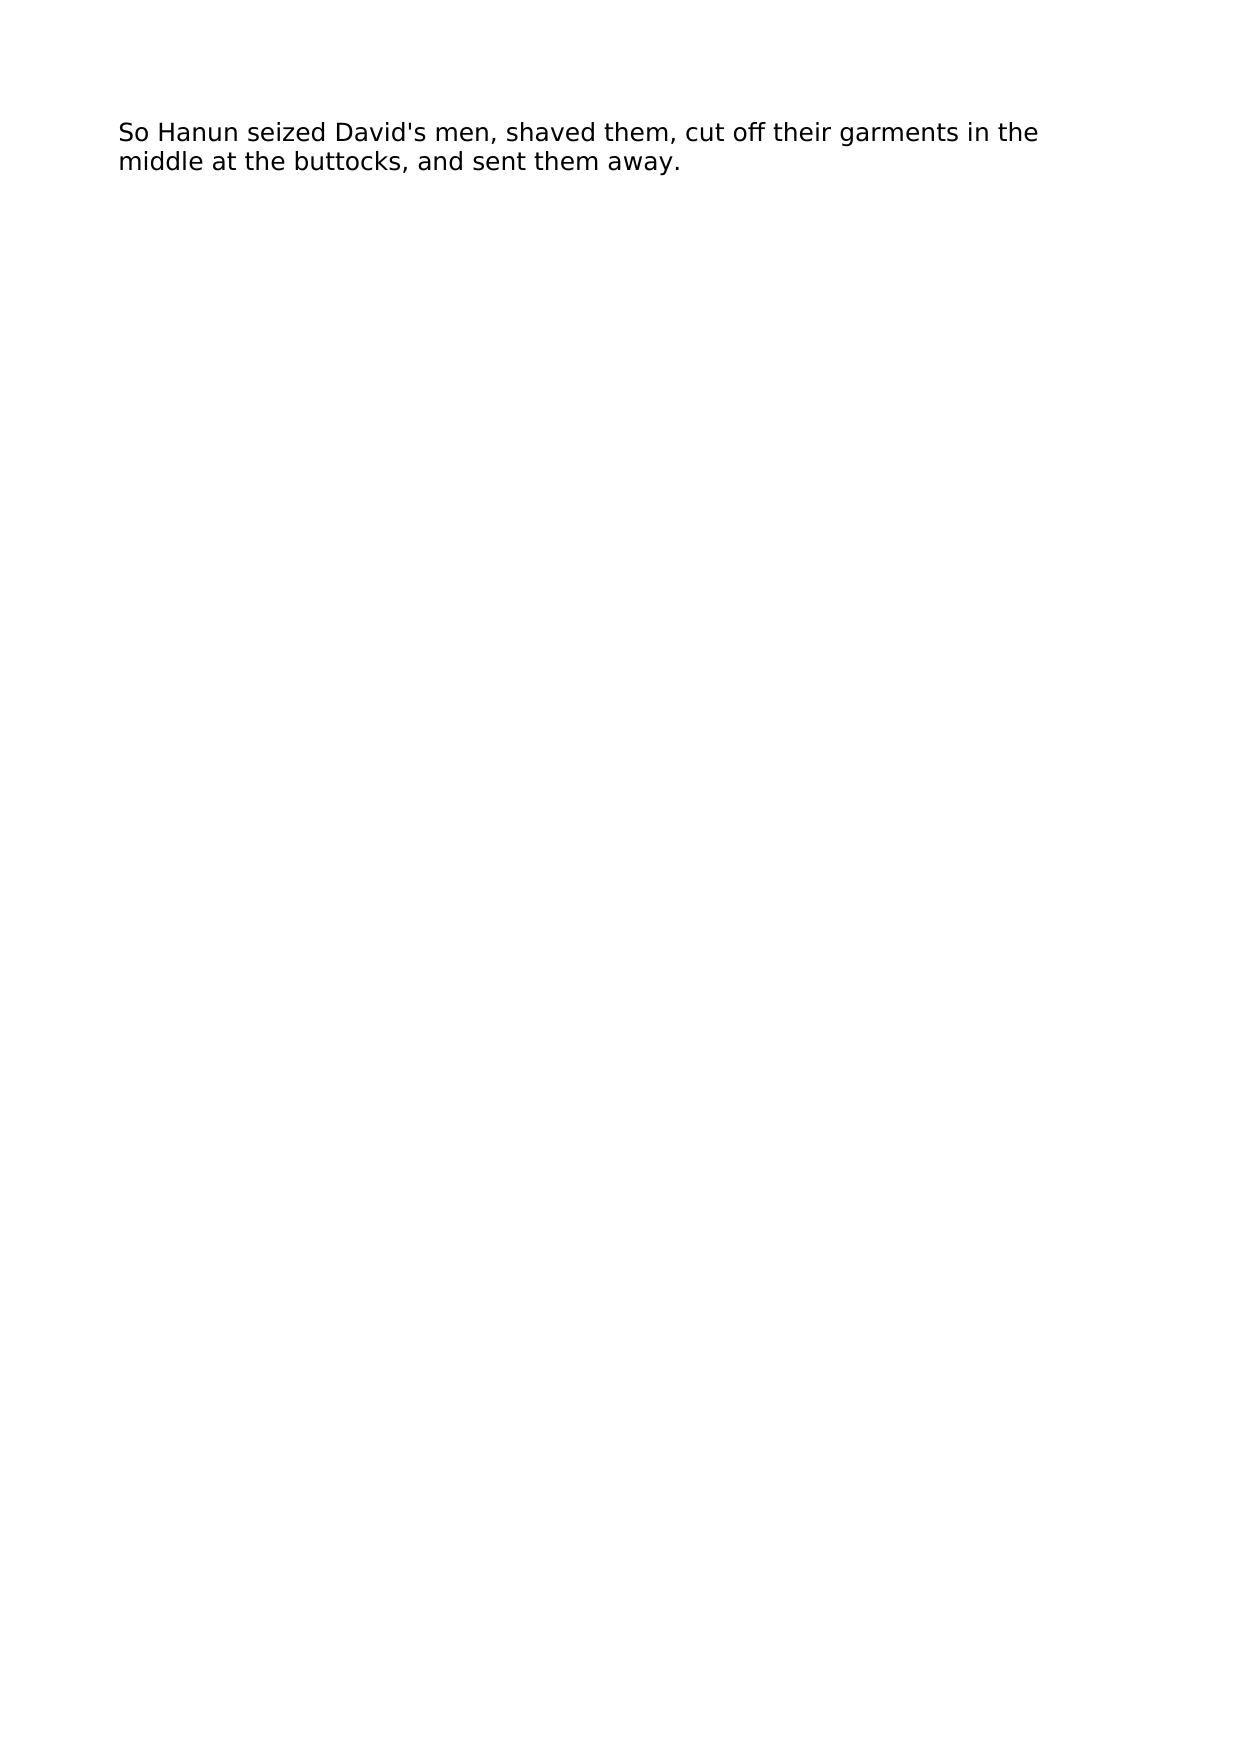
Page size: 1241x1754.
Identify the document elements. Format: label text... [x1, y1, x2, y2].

text So Hanun seized David's men, shaved them, cut off their garments in the middle at the buttocks, and sent them away. [118, 118, 1122, 176]
